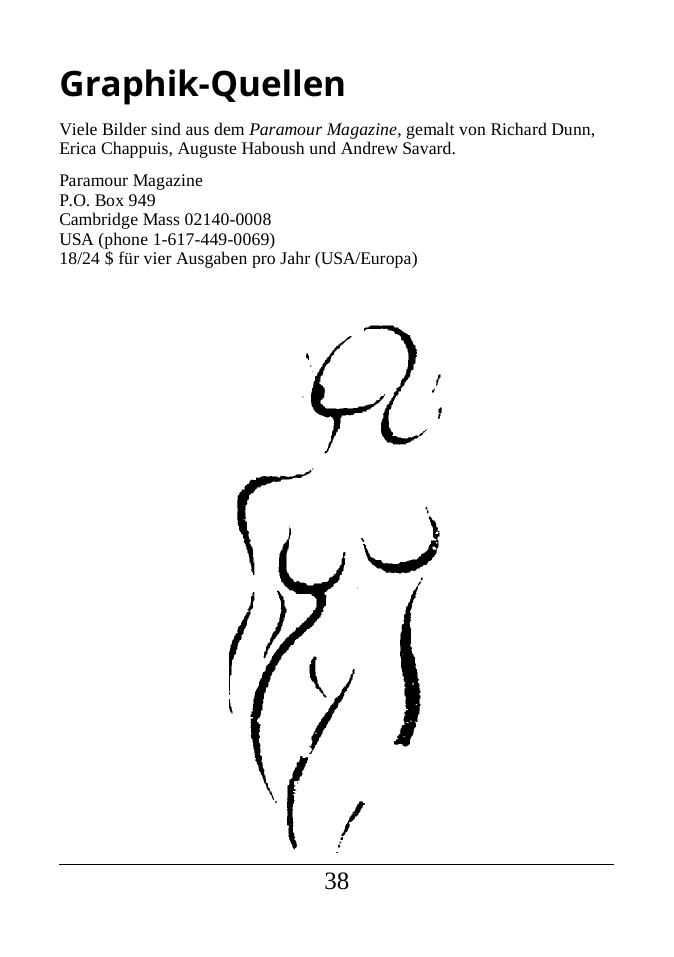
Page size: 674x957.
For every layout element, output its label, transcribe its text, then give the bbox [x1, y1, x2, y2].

picture [229, 323, 444, 858]
text Viele Bilder sind aus dem Paramour Magazine, gemalt von Richard Dunn, Erica Chappuis, Auguste Haboush und Andrew Savard. [59, 119, 614, 158]
text Paramour Magazine P.O. Box 949 Cambridge Mass 02140-0008 USA (phone 1-617-449-0069) 18/24 $ für vier Ausgaben pro Jahr (USA/Europa) [59, 171, 614, 268]
subtitle Graphik-Quellen [59, 59, 614, 107]
